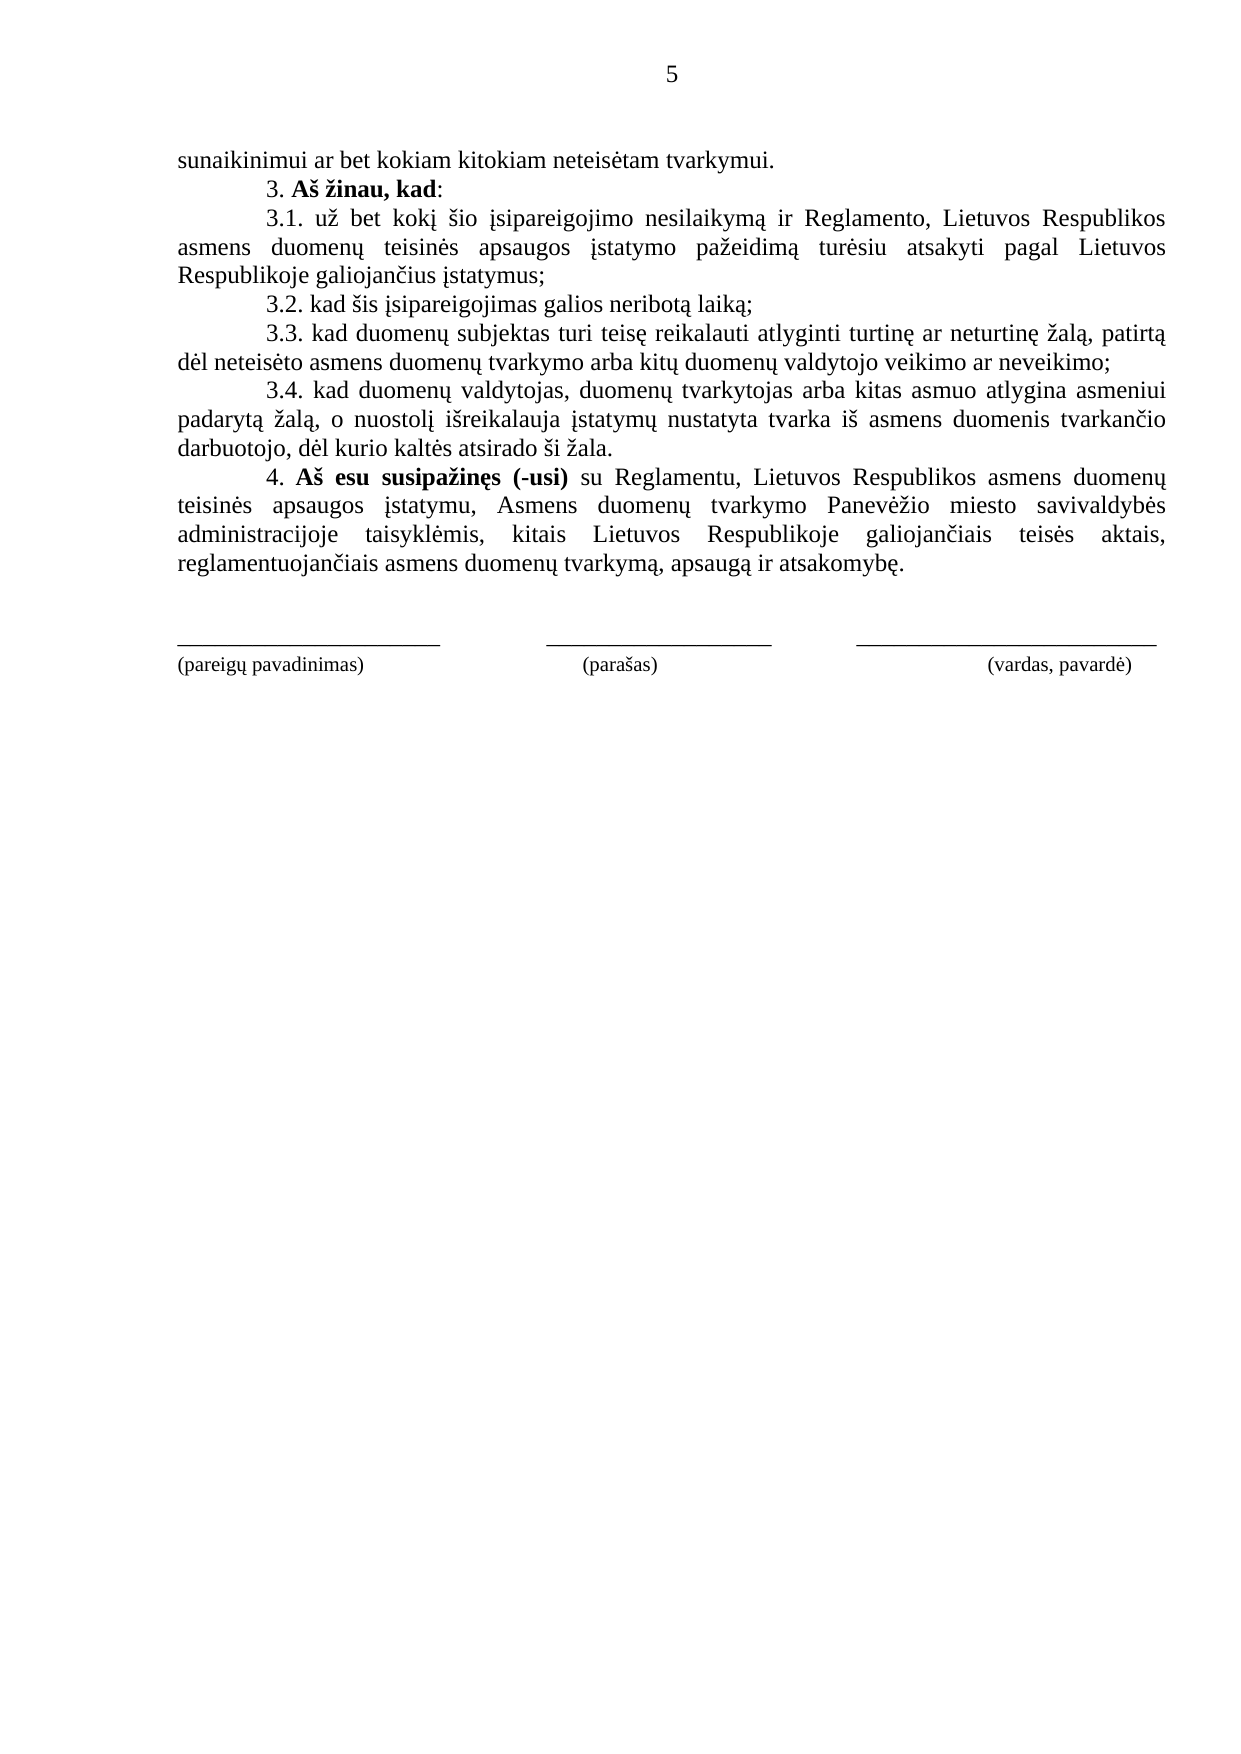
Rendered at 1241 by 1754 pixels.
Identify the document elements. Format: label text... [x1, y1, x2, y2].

text 3.1. už bet kokį šio įsipareigojimo nesilaikymą ir Reglamento, Lietuvos Respublikos asmens duomenų teisinės apsaugos įstatymo pažeidimą turėsiu atsakyti pagal Lietuvos Respublikoje galiojančius įstatymus; [177, 203, 1167, 289]
text _____________________ __________________ ________________________ [177, 620, 1167, 648]
text 3.4. kad duomenų valdytojas, duomenų tvarkytojas arba kitas asmuo atlygina asmeniui padarytą žalą, o nuostolį išreikalauja įstatymų nustatyta tvarka iš asmens duomenis tvarkančio darbuotojo, dėl kurio kaltės atsirado ši žala. [177, 375, 1167, 462]
text 3.2. kad šis įsipareigojimas galios neribotą laiką; [177, 289, 1167, 318]
text 3.3. kad duomenų subjektas turi teisę reikalauti atlyginti turtinę ar neturtinę žalą, patirtą dėl neteisėto asmens duomenų tvarkymo arba kitų duomenų valdytojo veikimo ar neveikimo; [177, 318, 1167, 375]
text 4. Aš esu susipažinęs (-usi) su Reglamentu, Lietuvos Respublikos asmens duomenų teisinės apsaugos įstatymu, Asmens duomenų tvarkymo Panevėžio miesto savivaldybės administracijoje taisyklėmis, kitais Lietuvos Respublikoje galiojančiais teisės aktais, reglamentuojančiais asmens duomenų tvarkymą, apsaugą ir atsakomybę. [177, 462, 1167, 577]
text 3. Aš žinau, kad: [177, 174, 1167, 203]
text (pareigų pavadinimas) (parašas) (vardas, pavardė) [177, 648, 1167, 677]
text sunaikinimui ar bet kokiam kitokiam neteisėtam tvarkymui. [177, 145, 1167, 174]
